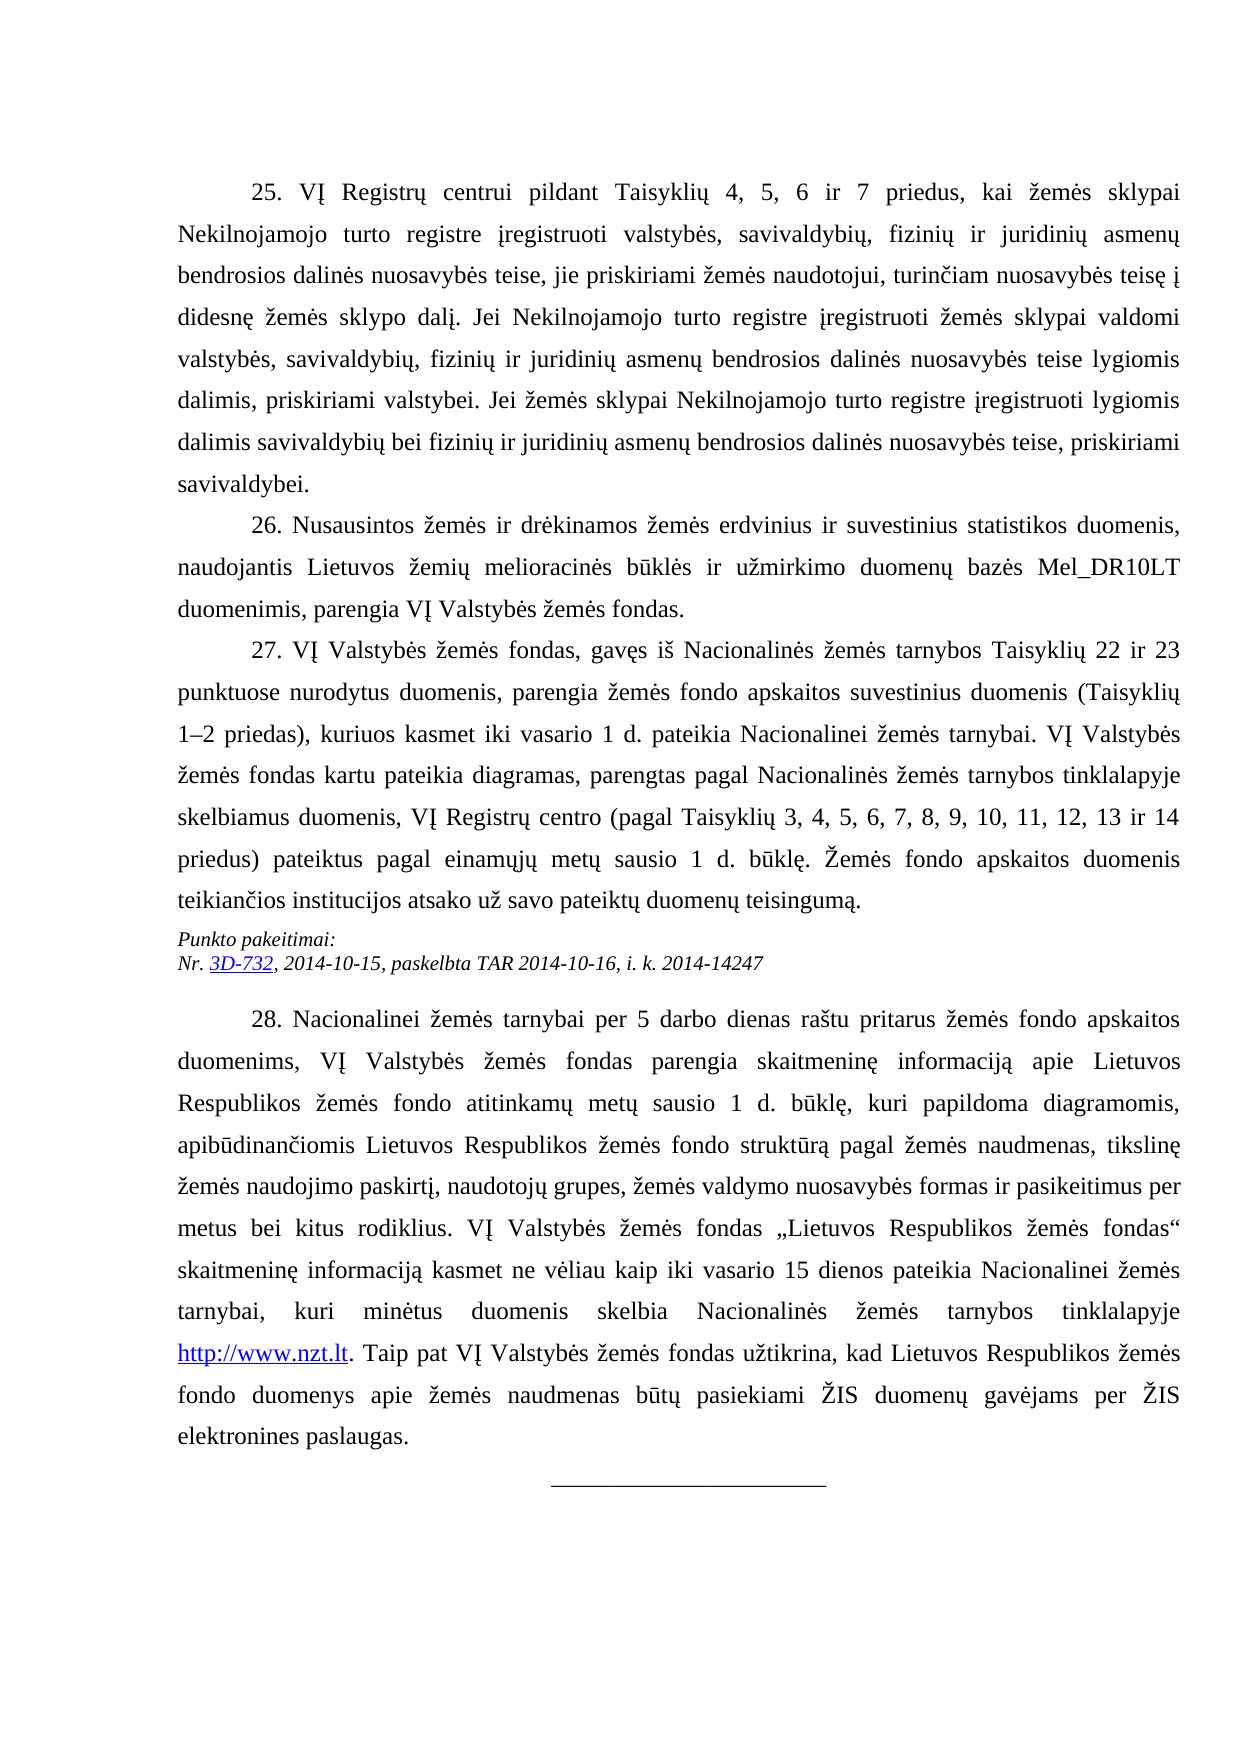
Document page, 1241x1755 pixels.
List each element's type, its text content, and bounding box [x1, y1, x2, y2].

text Nr. 3D-732, 2014-10-15, paskelbta TAR 2014-10-16, i. k. 2014-14247 [177, 951, 1181, 975]
text 27. VĮ Valstybės žemės fondas, gavęs iš Nacionalinės žemės tarnybos Taisyklių 22 ir 23 punktuose nurodytus duomenis, parengia žemės fondo apskaitos suvestinius duomenis (Taisyklių 1–2 priedas), kuriuos kasmet iki vasario 1 d. pateikia Nacionalinei žemės tarnybai. VĮ Valstybės žemės fondas kartu pateikia diagramas, parengtas pagal Nacionalinės žemės tarnybos tinklalapyje skelbiamus duomenis, VĮ Registrų centro (pagal Taisyklių 3, 4, 5, 6, 7, 8, 9, 10, 11, 12, 13 ir 14 priedus) pateiktus pagal einamųjų metų sausio 1 d. būklę. Žemės fondo apskaitos duomenis teikiančios institucijos atsako už savo pateiktų duomenų teisingumą. [177, 636, 1181, 914]
text Punkto pakeitimai: [177, 927, 1181, 951]
text 25. VĮ Registrų centrui pildant Taisyklių 4, 5, 6 ir 7 priedus, kai žemės sklypai Nekilnojamojo turto registre įregistruoti valstybės, savivaldybių, fizinių ir juridinių asmenų bendrosios dalinės nuosavybės teise, jie priskiriami žemės naudotojui, turinčiam nuosavybės teisę į didesnę žemės sklypo dalį. Jei Nekilnojamojo turto registre įregistruoti žemės sklypai valdomi valstybės, savivaldybių, fizinių ir juridinių asmenų bendrosios dalinės nuosavybės teise lygiomis dalimis, priskiriami valstybei. Jei žemės sklypai Nekilnojamojo turto registre įregistruoti lygiomis dalimis savivaldybių bei fizinių ir juridinių asmenų bendrosios dalinės nuosavybės teise, priskiriami savivaldybei. [177, 177, 1181, 498]
text 28. Nacionalinei žemės tarnybai per 5 darbo dienas raštu pritarus žemės fondo apskaitos duomenims, VĮ Valstybės žemės fondas parengia skaitmeninę informaciją apie Lietuvos Respublikos žemės fondo atitinkamų metų sausio 1 d. būklę, kuri papildoma diagramomis, apibūdinančiomis Lietuvos Respublikos žemės fondo struktūrą pagal žemės naudmenas, tikslinę žemės naudojimo paskirtį, naudotojų grupes, žemės valdymo nuosavybės formas ir pasikeitimus per metus bei kitus rodiklius. VĮ Valstybės žemės fondas „Lietuvos Respublikos žemės fondas“ skaitmeninę informaciją kasmet ne vėliau kaip iki vasario 15 dienos pateikia Nacionalinei žemės tarnybai, kuri minėtus duomenis skelbia Nacionalinės žemės tarnybos tinklalapyje http://www.nzt.lt. Taip pat VĮ Valstybės žemės fondas užtikrina, kad Lietuvos Respublikos žemės fondo duomenys apie žemės naudmenas būtų pasiekiami ŽIS duomenų gavėjams per ŽIS elektronines paslaugas. [177, 1004, 1181, 1450]
text ________________________ [477, 1463, 1181, 1489]
text 26. Nusausintos žemės ir drėkinamos žemės erdvinius ir suvestinius statistikos duomenis, naudojantis Lietuvos žemių melioracinės būklės ir užmirkimo duomenų bazės Mel_DR10LT duomenimis, parengia VĮ Valstybės žemės fondas. [177, 511, 1181, 623]
